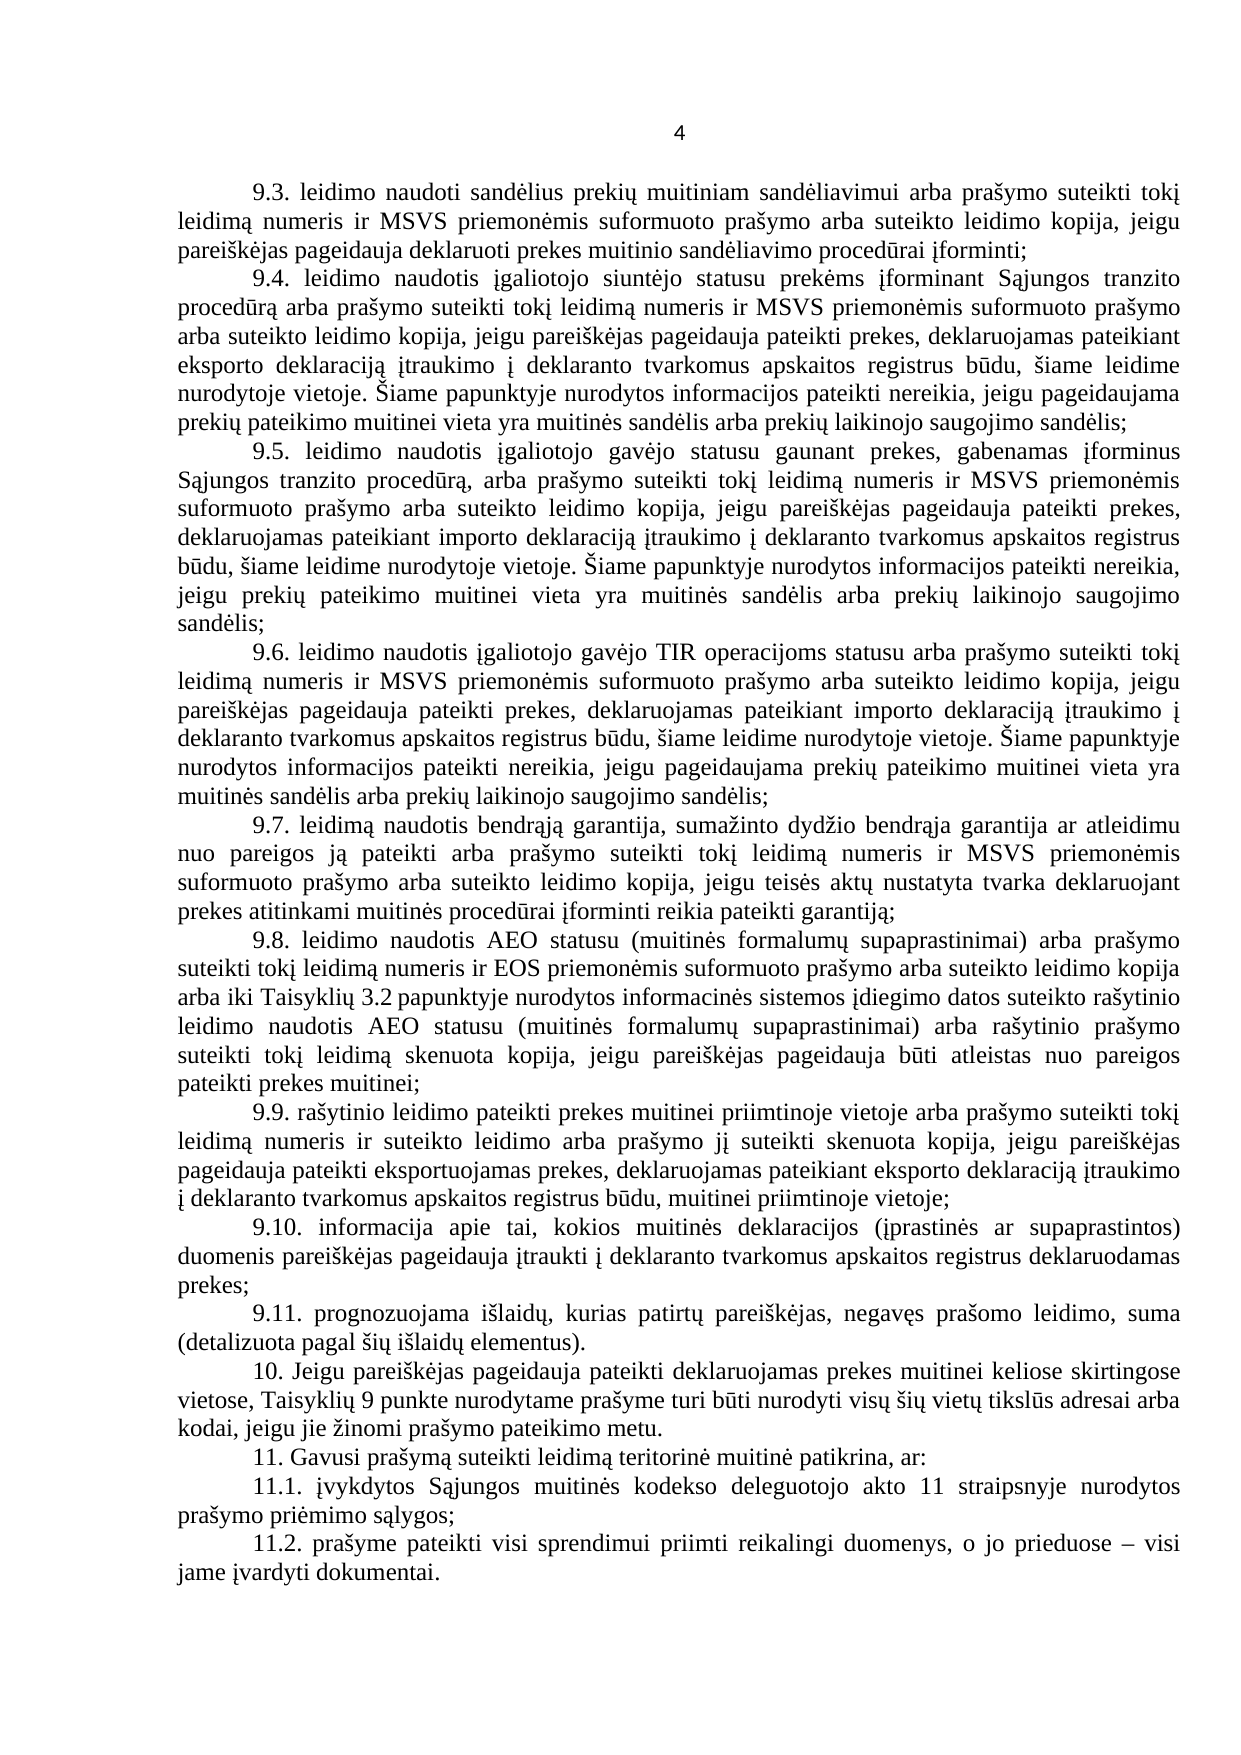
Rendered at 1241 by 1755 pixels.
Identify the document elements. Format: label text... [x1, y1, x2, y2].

text 9.5. leidimo naudotis įgaliotojo gavėjo statusu gaunant prekes, gabenamas įforminus Sąjungos tranzito procedūrą, arba prašymo suteikti tokį leidimą numeris ir MSVS priemonėmis suformuoto prašymo arba suteikto leidimo kopija, jeigu pareiškėjas pageidauja pateikti prekes, deklaruojamas pateikiant importo deklaraciją įtraukimo į deklaranto tvarkomus apskaitos registrus būdu, šiame leidime nurodytoje vietoje. Šiame papunktyje nurodytos informacijos pateikti nereikia, jeigu prekių pateikimo muitinei vieta yra muitinės sandėlis arba prekių laikinojo saugojimo sandėlis; [177, 436, 1181, 637]
text 11. Gavusi prašymą suteikti leidimą teritorinė muitinė patikrina, ar: [177, 1442, 1181, 1471]
text 10. Jeigu pareiškėjas pageidauja pateikti deklaruojamas prekes muitinei keliose skirtingose vietose, Taisyklių 9 punkte nurodytame prašyme turi būti nurodyti visų šių vietų tikslūs adresai arba kodai, jeigu jie žinomi prašymo pateikimo metu. [177, 1356, 1181, 1442]
text 9.3. leidimo naudoti sandėlius prekių muitiniam sandėliavimui arba prašymo suteikti tokį leidimą numeris ir MSVS priemonėmis suformuoto prašymo arba suteikto leidimo kopija, jeigu pareiškėjas pageidauja deklaruoti prekes muitinio sandėliavimo procedūrai įforminti; [177, 177, 1181, 263]
text 9.7. leidimą naudotis bendrąją garantija, sumažinto dydžio bendrąja garantija ar atleidimu nuo pareigos ją pateikti arba prašymo suteikti tokį leidimą numeris ir MSVS priemonėmis suformuoto prašymo arba suteikto leidimo kopija, jeigu teisės aktų nustatyta tvarka deklaruojant prekes atitinkami muitinės procedūrai įforminti reikia pateikti garantiją; [177, 810, 1181, 925]
text 11.1. įvykdytos Sąjungos muitinės kodekso deleguotojo akto 11 straipsnyje nurodytos prašymo priėmimo sąlygos; [177, 1471, 1181, 1528]
text 9.8. leidimo naudotis AEO statusu (muitinės formalumų supaprastinimai) arba prašymo suteikti tokį leidimą numeris ir EOS priemonėmis suformuoto prašymo arba suteikto leidimo kopija arba iki Taisyklių 3.2 papunktyje nurodytos informacinės sistemos įdiegimo datos suteikto rašytinio leidimo naudotis AEO statusu (muitinės formalumų supaprastinimai) arba rašytinio prašymo suteikti tokį leidimą skenuota kopija, jeigu pareiškėjas pageidauja būti atleistas nuo pareigos pateikti prekes muitinei; [177, 925, 1181, 1097]
text 9.10. informacija apie tai, kokios muitinės deklaracijos (įprastinės ar supaprastintos) duomenis pareiškėjas pageidauja įtraukti į deklaranto tvarkomus apskaitos registrus deklaruodamas prekes; [177, 1212, 1181, 1298]
text 9.6. leidimo naudotis įgaliotojo gavėjo TIR operacijoms statusu arba prašymo suteikti tokį leidimą numeris ir MSVS priemonėmis suformuoto prašymo arba suteikto leidimo kopija, jeigu pareiškėjas pageidauja pateikti prekes, deklaruojamas pateikiant importo deklaraciją įtraukimo į deklaranto tvarkomus apskaitos registrus būdu, šiame leidime nurodytoje vietoje. Šiame papunktyje nurodytos informacijos pateikti nereikia, jeigu pageidaujama prekių pateikimo muitinei vieta yra muitinės sandėlis arba prekių laikinojo saugojimo sandėlis; [177, 637, 1181, 810]
text 9.9. rašytinio leidimo pateikti prekes muitinei priimtinoje vietoje arba prašymo suteikti tokį leidimą numeris ir suteikto leidimo arba prašymo jį suteikti skenuota kopija, jeigu pareiškėjas pageidauja pateikti eksportuojamas prekes, deklaruojamas pateikiant eksporto deklaraciją įtraukimo į deklaranto tvarkomus apskaitos registrus būdu, muitinei priimtinoje vietoje; [177, 1097, 1181, 1212]
text 9.4. leidimo naudotis įgaliotojo siuntėjo statusu prekėms įforminant Sąjungos tranzito procedūrą arba prašymo suteikti tokį leidimą numeris ir MSVS priemonėmis suformuoto prašymo arba suteikto leidimo kopija, jeigu pareiškėjas pageidauja pateikti prekes, deklaruojamas pateikiant eksporto deklaraciją įtraukimo į deklaranto tvarkomus apskaitos registrus būdu, šiame leidime nurodytoje vietoje. Šiame papunktyje nurodytos informacijos pateikti nereikia, jeigu pageidaujama prekių pateikimo muitinei vieta yra muitinės sandėlis arba prekių laikinojo saugojimo sandėlis; [177, 263, 1181, 436]
text 11.2. prašyme pateikti visi sprendimui priimti reikalingi duomenys, o jo prieduose – visi jame įvardyti dokumentai. [177, 1528, 1181, 1586]
text 9.11. prognozuojama išlaidų, kurias patirtų pareiškėjas, negavęs prašomo leidimo, suma (detalizuota pagal šių išlaidų elementus). [177, 1298, 1181, 1356]
